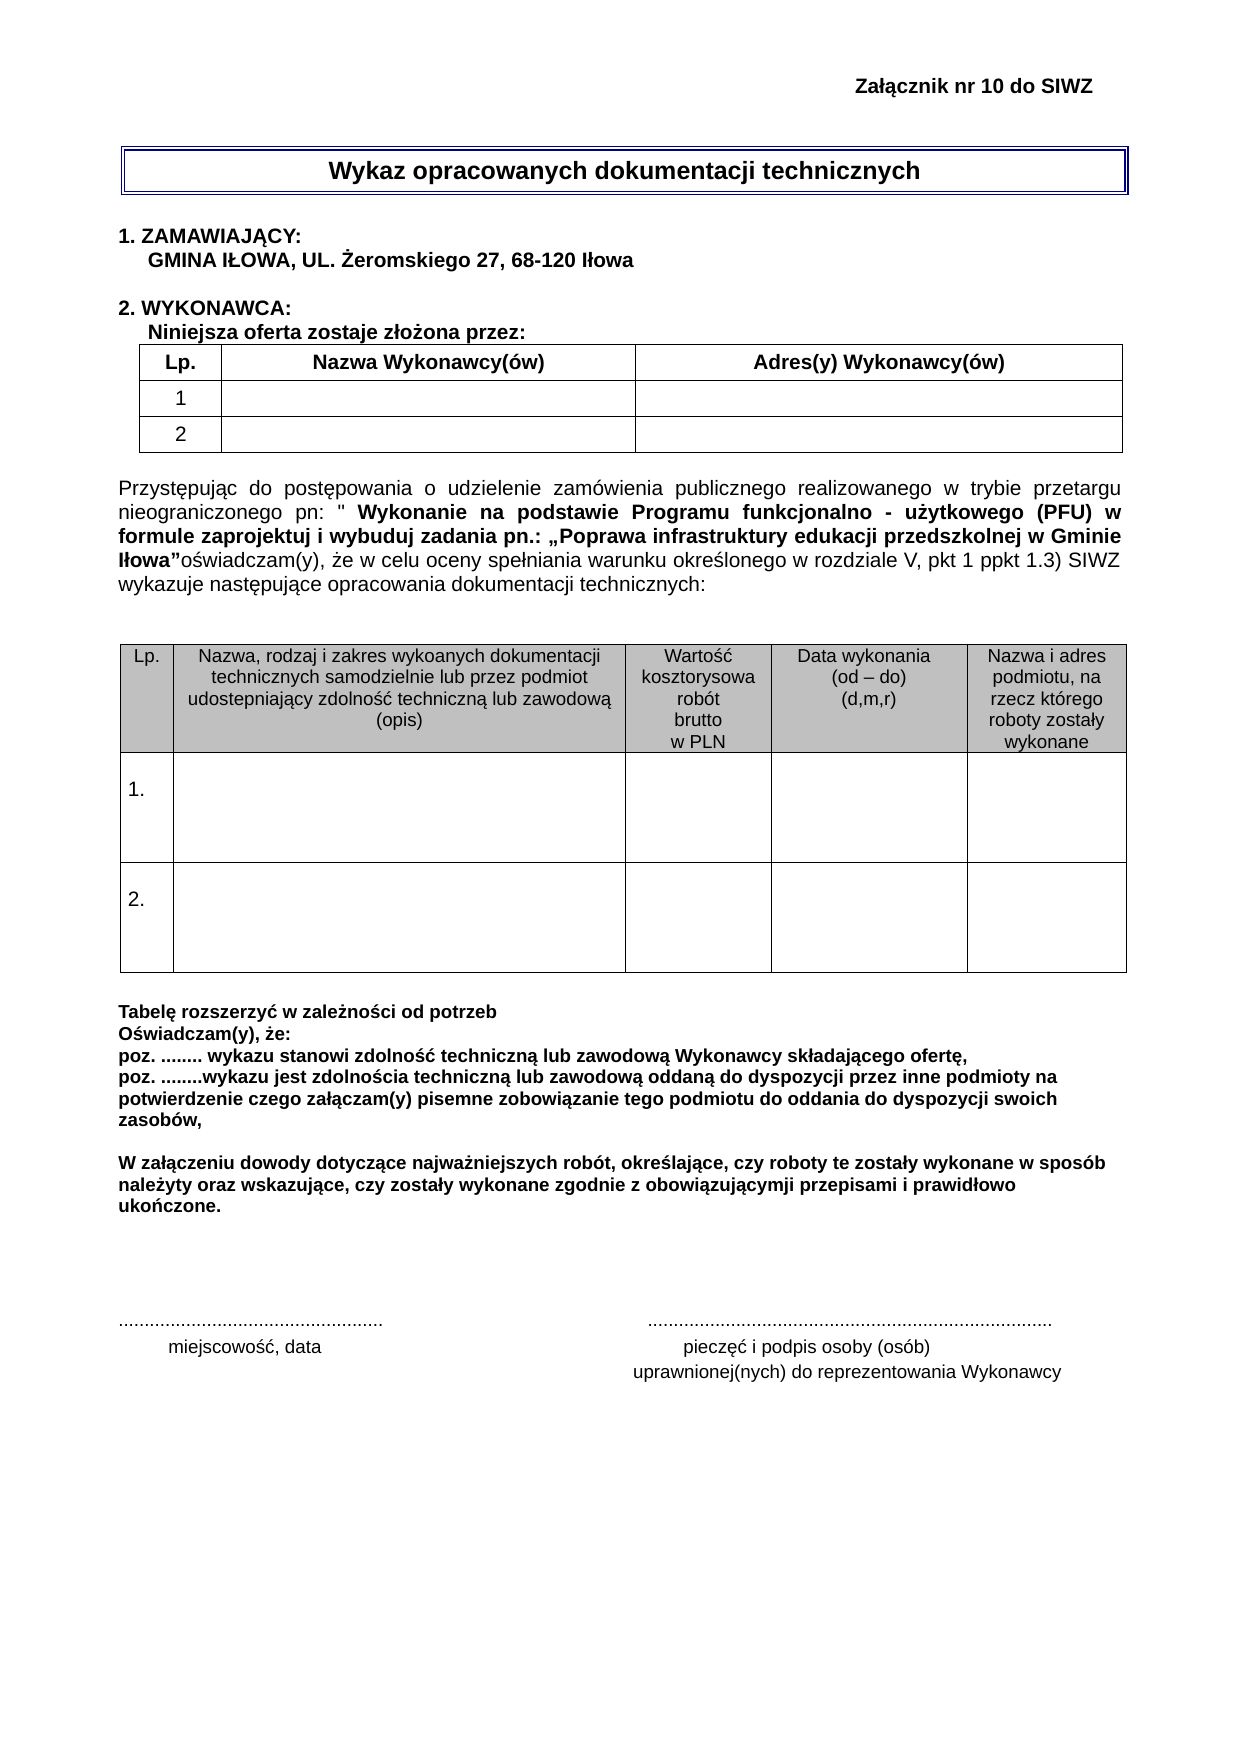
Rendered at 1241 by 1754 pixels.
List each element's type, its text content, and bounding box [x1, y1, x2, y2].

text Załącznik nr 10 do SIWZ [561, 74, 1122, 98]
text GMINA IŁOWA, UL. Żeromskiego 27, 68-120 Iłowa [148, 248, 1122, 272]
text Tabelę rozszerzyć w zależności od potrzeb [118, 1001, 1122, 1023]
table_cell [968, 863, 1126, 972]
table_header Lp. [140, 345, 221, 380]
table_cell 2. [121, 863, 173, 972]
table_cell [626, 753, 771, 862]
table_header Wartość kosztorysowa robót brutto w PLN [626, 645, 771, 752]
table_cell [772, 863, 967, 972]
text ................................................... .............................................................................. [118, 1303, 1122, 1332]
text miejscowość, data pieczęć i podpis osoby (osób) uprawnionej(nych) do reprezentowania Wykonawcy [118, 1332, 1122, 1383]
table_cell 2 [140, 417, 221, 452]
table_header Nazwa, rodzaj i zakres wykoanych dokumentacji technicznych samodzielnie lub przez podmiot udostepniający zdolność techniczną lub zawodową (opis) [174, 645, 625, 752]
table_cell [174, 753, 625, 862]
text Oświadczam(y), że: [118, 1023, 1122, 1044]
table_header Adres(y) Wykonawcy(ów) [636, 345, 1122, 380]
table_header Nazwa Wykonawcy(ów) [222, 345, 635, 380]
table_header Wykaz opracowanych dokumentacji technicznych [125, 151, 1124, 191]
table_header Data wykonania (od – do) (d,m,r) [772, 645, 967, 752]
table_cell [968, 753, 1126, 862]
table_header Lp. [121, 645, 173, 752]
table_cell [222, 381, 635, 416]
text Przystępując do postępowania o udzielenie zamówienia publicznego realizowanego w trybie przetargu nieograniczonego pn: " Wykonanie na podstawie Programu funkcjonalno - użytkowego (PFU) w formule zaprojektuj i wybuduj zadania pn.: „Poprawa infrastruktury edukacji przedszkolnej w Gminie Iłowa”oświadczam(y), że w celu oceny spełniania warunku określonego w rozdziale V, pkt 1 ppkt 1.3) SIWZ wykazuje następujące opracowania dokumentacji technicznych: [118, 476, 1122, 596]
table_cell [636, 381, 1122, 416]
text poz. ........wykazu jest zdolnościa techniczną lub zawodową oddaną do dyspozycji przez inne podmioty na potwierdzenie czego załączam(y) pisemne zobowiązanie tego podmiotu do oddania do dyspozycji swoich zasobów, [118, 1066, 1122, 1131]
table_cell [772, 753, 967, 862]
table_cell [626, 863, 771, 972]
table_header Nazwa i adres podmiotu, na rzecz którego roboty zostały wykonane [968, 645, 1126, 752]
text poz. ........ wykazu stanowi zdolność techniczną lub zawodową Wykonawcy składającego ofertę, [118, 1044, 1122, 1066]
table_cell [222, 417, 635, 452]
text Niniejsza oferta zostaje złożona przez: [148, 320, 1122, 344]
table_cell [636, 417, 1122, 452]
table_cell 1. [121, 753, 173, 862]
table_cell [174, 863, 625, 972]
text 1. ZAMAWIAJĄCY: [118, 224, 1122, 248]
table_cell 1 [140, 381, 221, 416]
text W załączeniu dowody dotyczące najważniejszych robót, określające, czy roboty te zostały wykonane w sposób należyty oraz wskazujące, czy zostały wykonane zgodnie z obowiązującymji przepisami i prawidłowo ukończone. [118, 1152, 1122, 1217]
text 2. WYKONAWCA: [118, 296, 1122, 320]
